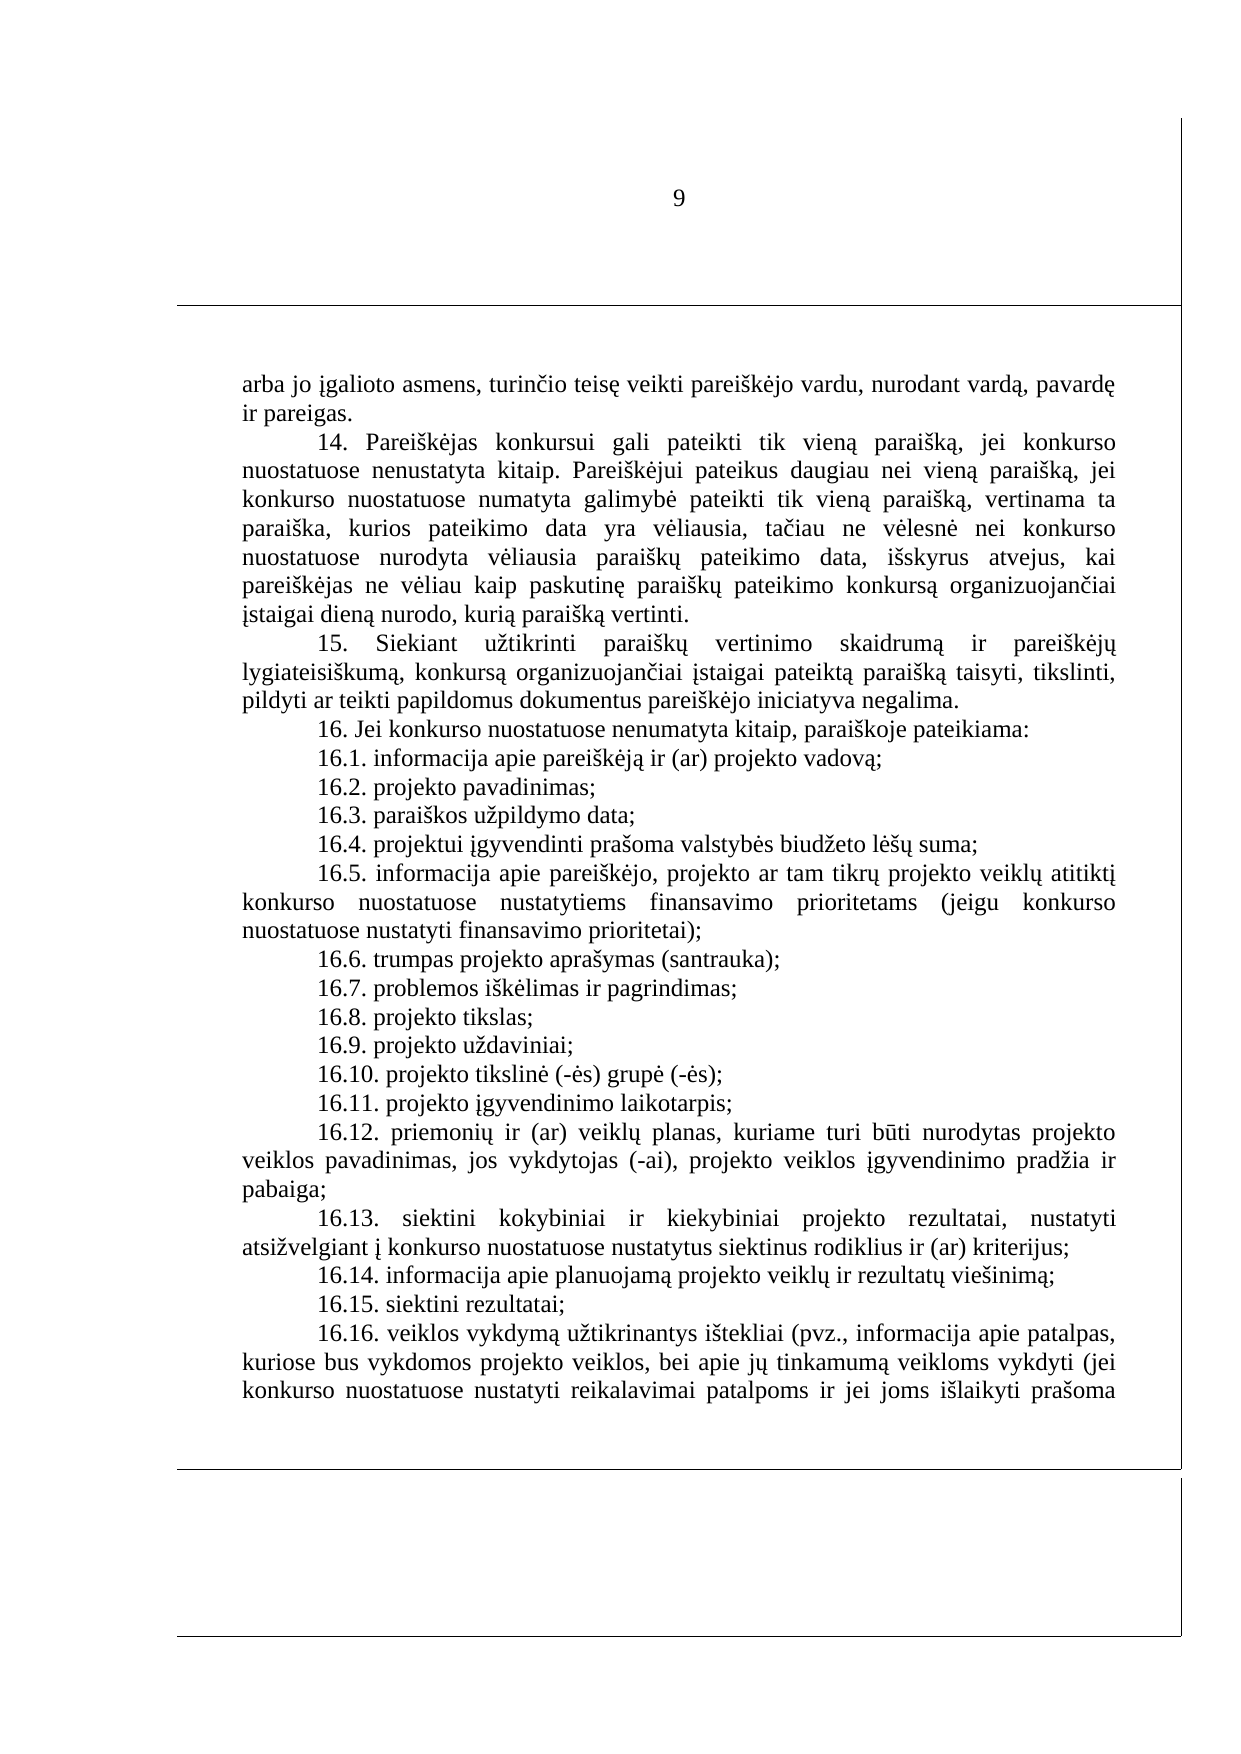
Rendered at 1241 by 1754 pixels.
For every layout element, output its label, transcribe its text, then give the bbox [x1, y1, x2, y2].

text arba jo įgalioto asmens, turinčio teisę veikti pareiškėjo vardu, nurodant vardą, pavardę ir pareigas. [177, 305, 1181, 427]
text 16.9. projekto uždaviniai; [177, 1031, 1181, 1059]
text 16.1. informacija apie pareiškėją ir (ar) projekto vadovą; [177, 743, 1181, 772]
text 16.2. projekto pavadinimas; [177, 772, 1181, 801]
text 16.10. projekto tikslinė (-ės) grupė (-ės); [177, 1059, 1181, 1088]
text 15. Siekiant užtikrinti paraiškų vertinimo skaidrumą ir pareiškėjų lygiateisiškumą, konkursą organizuojančiai įstaigai pateiktą paraišką taisyti, tikslinti, pildyti ar teikti papildomus dokumentus pareiškėjo iniciatyva negalima. [177, 628, 1181, 714]
text 16.14. informacija apie planuojamą projekto veiklų ir rezultatų viešinimą; [177, 1261, 1181, 1289]
text 16.11. projekto įgyvendinimo laikotarpis; [177, 1088, 1181, 1117]
text 16.16. veiklos vykdymą užtikrinantys ištekliai (pvz., informacija apie patalpas, kuriose bus vykdomos projekto veiklos, bei apie jų tinkamumą veikloms vykdyti (jei konkurso nuostatuose nustatyti reikalavimai patalpoms ir jei joms išlaikyti prašoma [177, 1318, 1181, 1469]
text 16.5. informacija apie pareiškėjo, projekto ar tam tikrų projekto veiklų atitiktį konkurso nuostatuose nustatytiems finansavimo prioritetams (jeigu konkurso nuostatuose nustatyti finansavimo prioritetai); [177, 858, 1181, 944]
text 16.3. paraiškos užpildymo data; [177, 801, 1181, 829]
text 16.13. siektini kokybiniai ir kiekybiniai projekto rezultatai, nustatyti atsižvelgiant į konkurso nuostatuose nustatytus siektinus rodiklius ir (ar) kriterijus; [177, 1203, 1181, 1261]
text 14. Pareiškėjas konkursui gali pateikti tik vieną paraišką, jei konkurso nuostatuose nenustatyta kitaip. Pareiškėjui pateikus daugiau nei vieną paraišką, jei konkurso nuostatuose numatyta galimybė pateikti tik vieną paraišką, vertinama ta paraiška, kurios pateikimo data yra vėliausia, tačiau ne vėlesnė nei konkurso nuostatuose nurodyta vėliausia paraiškų pateikimo data, išskyrus atvejus, kai pareiškėjas ne vėliau kaip paskutinę paraiškų pateikimo konkursą organizuojančiai įstaigai dieną nurodo, kurią paraišką vertinti. [177, 427, 1181, 628]
text 16.12. priemonių ir (ar) veiklų planas, kuriame turi būti nurodytas projekto veiklos pavadinimas, jos vykdytojas (-ai), projekto veiklos įgyvendinimo pradžia ir pabaiga; [177, 1117, 1181, 1203]
text 16.6. trumpas projekto aprašymas (santrauka); [177, 944, 1181, 973]
text 16. Jei konkurso nuostatuose nenumatyta kitaip, paraiškoje pateikiama: [177, 714, 1181, 743]
text 16.8. projekto tikslas; [177, 1002, 1181, 1031]
text 16.7. problemos iškėlimas ir pagrindimas; [177, 973, 1181, 1002]
text 16.4. projektui įgyvendinti prašoma valstybės biudžeto lėšų suma; [177, 829, 1181, 858]
text 16.15. siektini rezultatai; [177, 1289, 1181, 1318]
